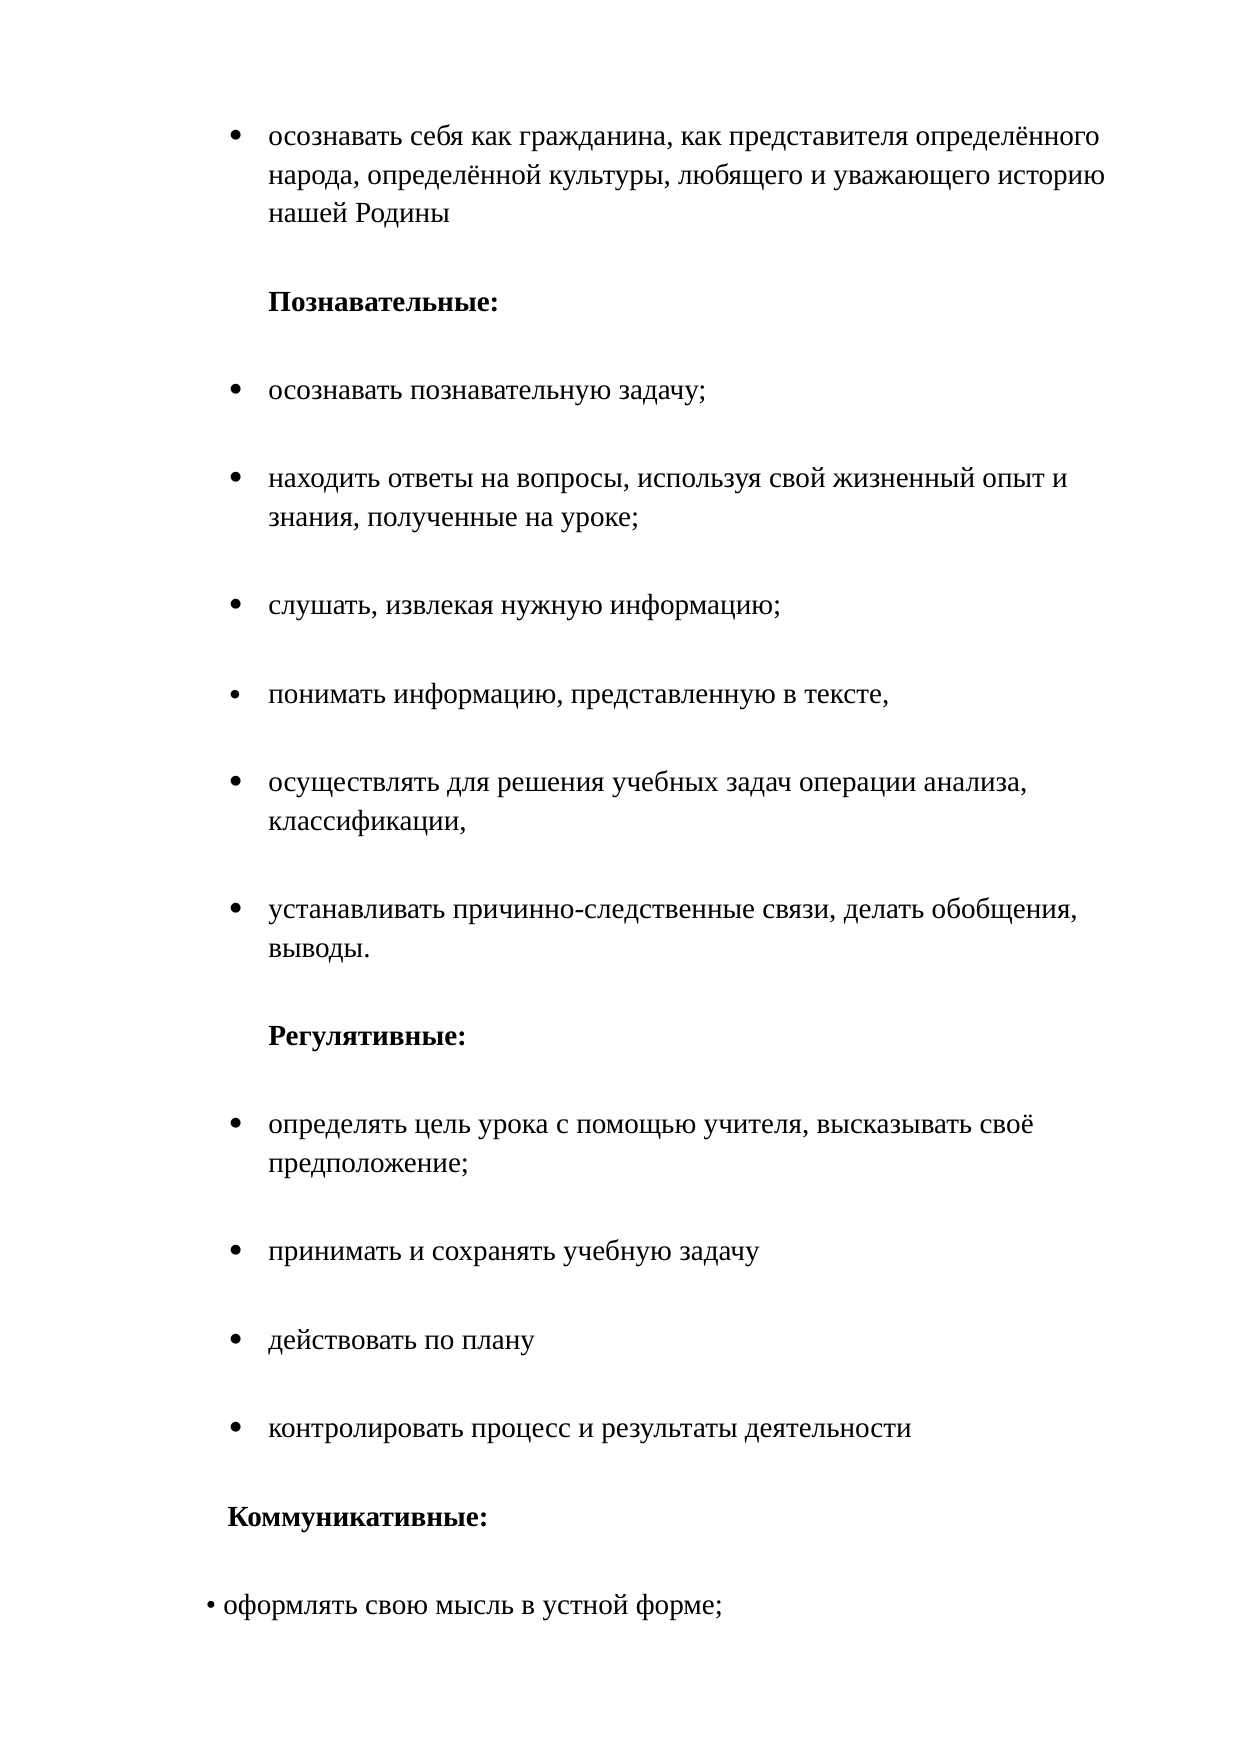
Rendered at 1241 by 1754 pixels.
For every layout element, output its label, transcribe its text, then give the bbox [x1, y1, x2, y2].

list Регулятивные: [231, 1018, 1122, 1052]
list устанавливать причинно-следственные связи, делать обобщения, выводы. [231, 891, 1122, 963]
list осознавать себя как гражданина, как представителя определённого народа, определённой культуры, любящего и уважающего историю нашей Родины [231, 118, 1122, 229]
list контролировать процесс и результаты деятельности [231, 1410, 1122, 1444]
text Коммуникативные: [118, 1499, 1122, 1532]
text • оформлять свою мысль в устной форме; [118, 1587, 1122, 1621]
list находить ответы на вопросы, используя свой жизненный опыт и знания, полученные на уроке; [231, 460, 1122, 533]
list Познавательные: [231, 284, 1122, 317]
list действовать по плану [231, 1322, 1122, 1356]
list принимать и сохранять учебную задачу [231, 1233, 1122, 1267]
list определять цель урока с помощью учителя, высказывать своё предположение; [231, 1106, 1122, 1179]
list понимать информацию, представленную в тексте, [231, 676, 1122, 709]
list осуществлять для решения учебных задач операции анализа, классификации, [231, 764, 1122, 836]
list слушать, извлекая нужную информацию; [231, 587, 1122, 621]
list осознавать познавательную задачу; [231, 372, 1122, 406]
